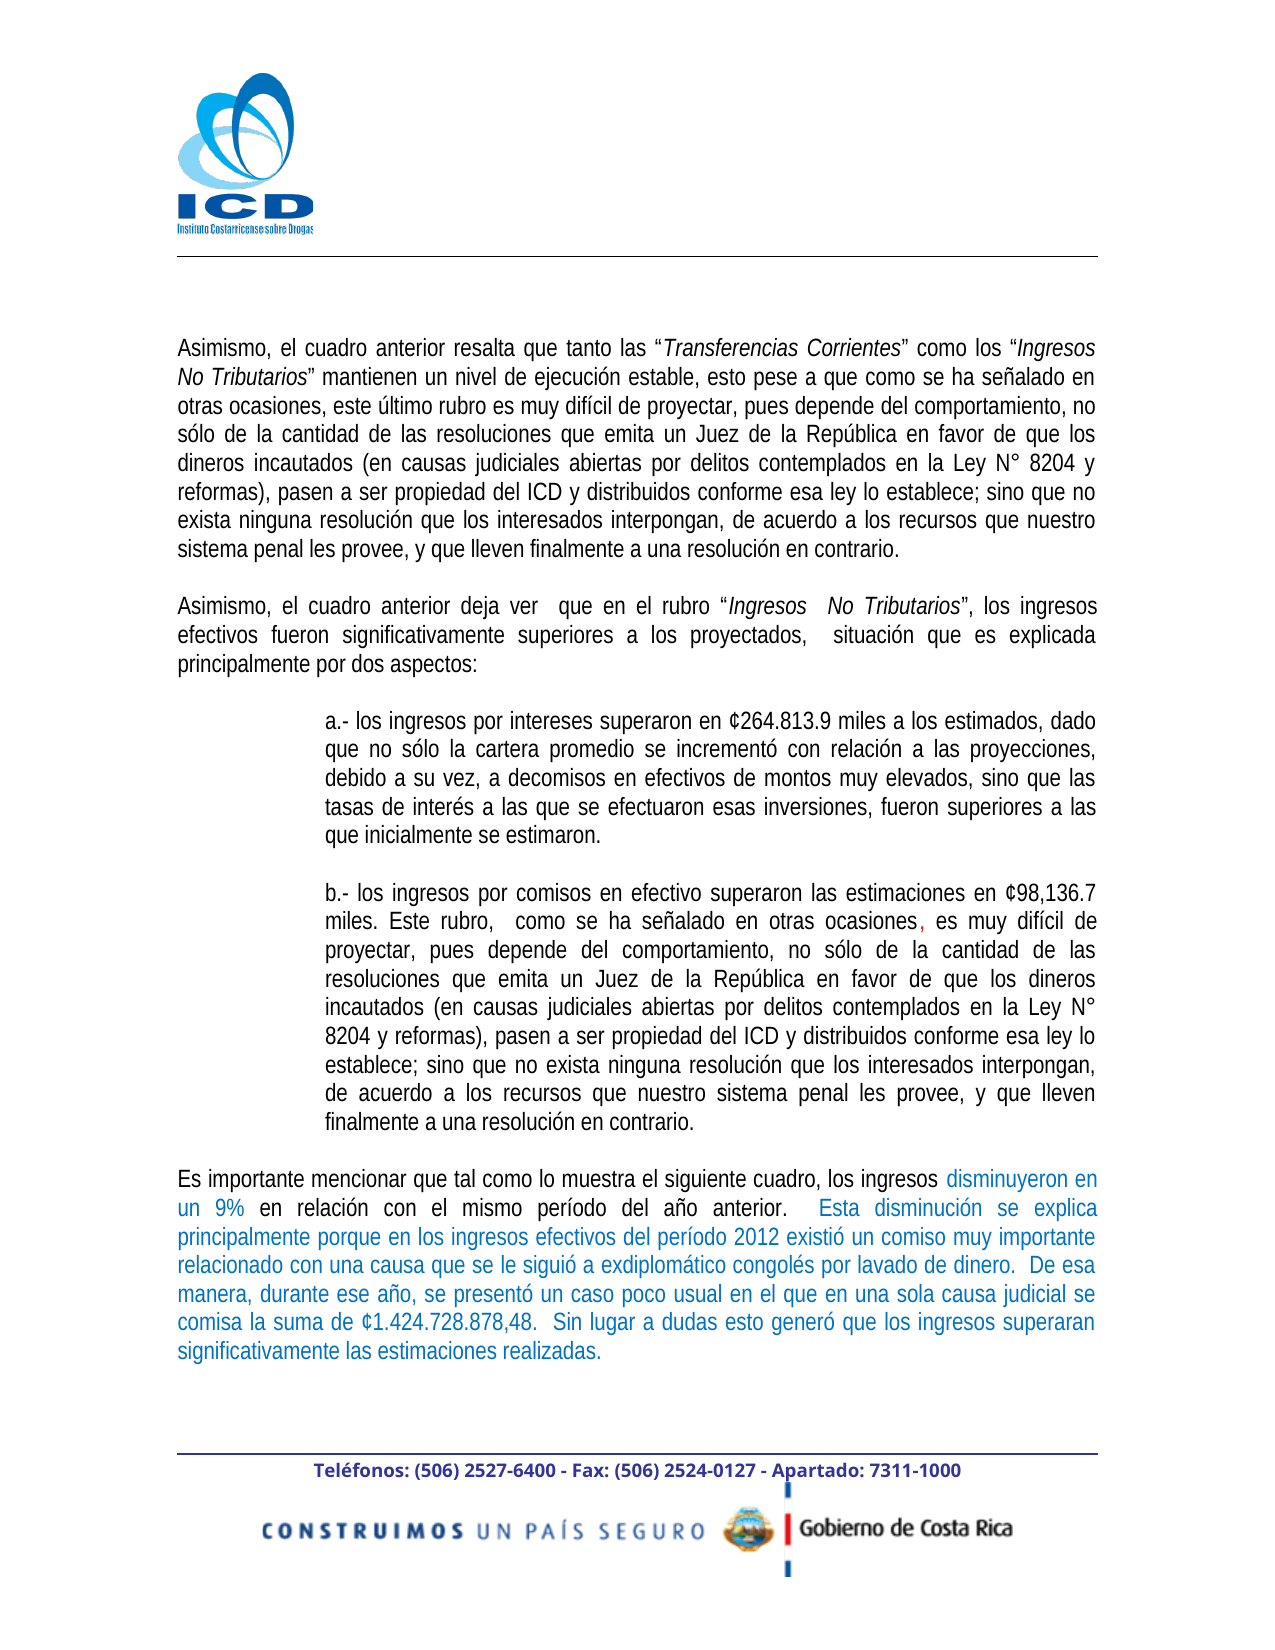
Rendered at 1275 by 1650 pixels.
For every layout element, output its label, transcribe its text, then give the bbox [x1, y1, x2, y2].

text a.- los ingresos por intereses superaron en ¢264.813.9 miles a los estimados, dado que no sólo la cartera promedio se incrementó con relación a las proyecciones, debido a su vez, a decomisos en efectivos de montos muy elevados, sino que las tasas de interés a las que se efectuaron esas inversiones, fueron superiores a las que inicialmente se estimaron. [325, 706, 1098, 849]
text Asimismo, el cuadro anterior deja ver que en el rubro “Ingresos No Tributarios”, los ingresos efectivos fueron significativamente superiores a los proyectados, situación que es explicada principalmente por dos aspectos: [177, 591, 1098, 677]
text b.- los ingresos por comisos en efectivo superaron las estimaciones en ¢98,136.7 miles. Este rubro, como se ha señalado en otras ocasiones, es muy difícil de proyectar, pues depende del comportamiento, no sólo de la cantidad de las resoluciones que emita un Juez de la República en favor de que los dineros incautados (en causas judiciales abiertas por delitos contemplados en la Ley N° 8204 y reformas), pasen a ser propiedad del ICD y distribuidos conforme esa ley lo establece; sino que no exista ninguna resolución que los interesados interpongan, de acuerdo a los recursos que nuestro sistema penal les provee, y que lleven finalmente a una resolución en contrario. [325, 878, 1098, 1136]
text Es importante mencionar que tal como lo muestra el siguiente cuadro, los ingresos disminuyeron en un 9% en relación con el mismo período del año anterior. Esta disminución se explica principalmente porque en los ingresos efectivos del período 2012 existió un comiso muy importante relacionado con una causa que se le siguió a exdiplomático congolés por lavado de dinero. De esa manera, durante ese año, se presentó un caso poco usual en el que en una sola causa judicial se comisa la suma de ¢1.424.728.878,48. Sin lugar a dudas esto generó que los ingresos superaran significativamente las estimaciones realizadas. [177, 1164, 1098, 1365]
text Asimismo, el cuadro anterior resalta que tanto las “Transferencias Corrientes” como los “Ingresos No Tributarios” mantienen un nivel de ejecución estable, esto pese a que como se ha señalado en otras ocasiones, este último rubro es muy difícil de proyectar, pues depende del comportamiento, no sólo de la cantidad de las resoluciones que emita un Juez de la República en favor de que los dineros incautados (en causas judiciales abiertas por delitos contemplados en la Ley N° 8204 y reformas), pasen a ser propiedad del ICD y distribuidos conforme esa ley lo establece; sino que no exista ninguna resolución que los interesados interpongan, de acuerdo a los recursos que nuestro sistema penal les provee, y que lleven finalmente a una resolución en contrario. [177, 333, 1098, 563]
